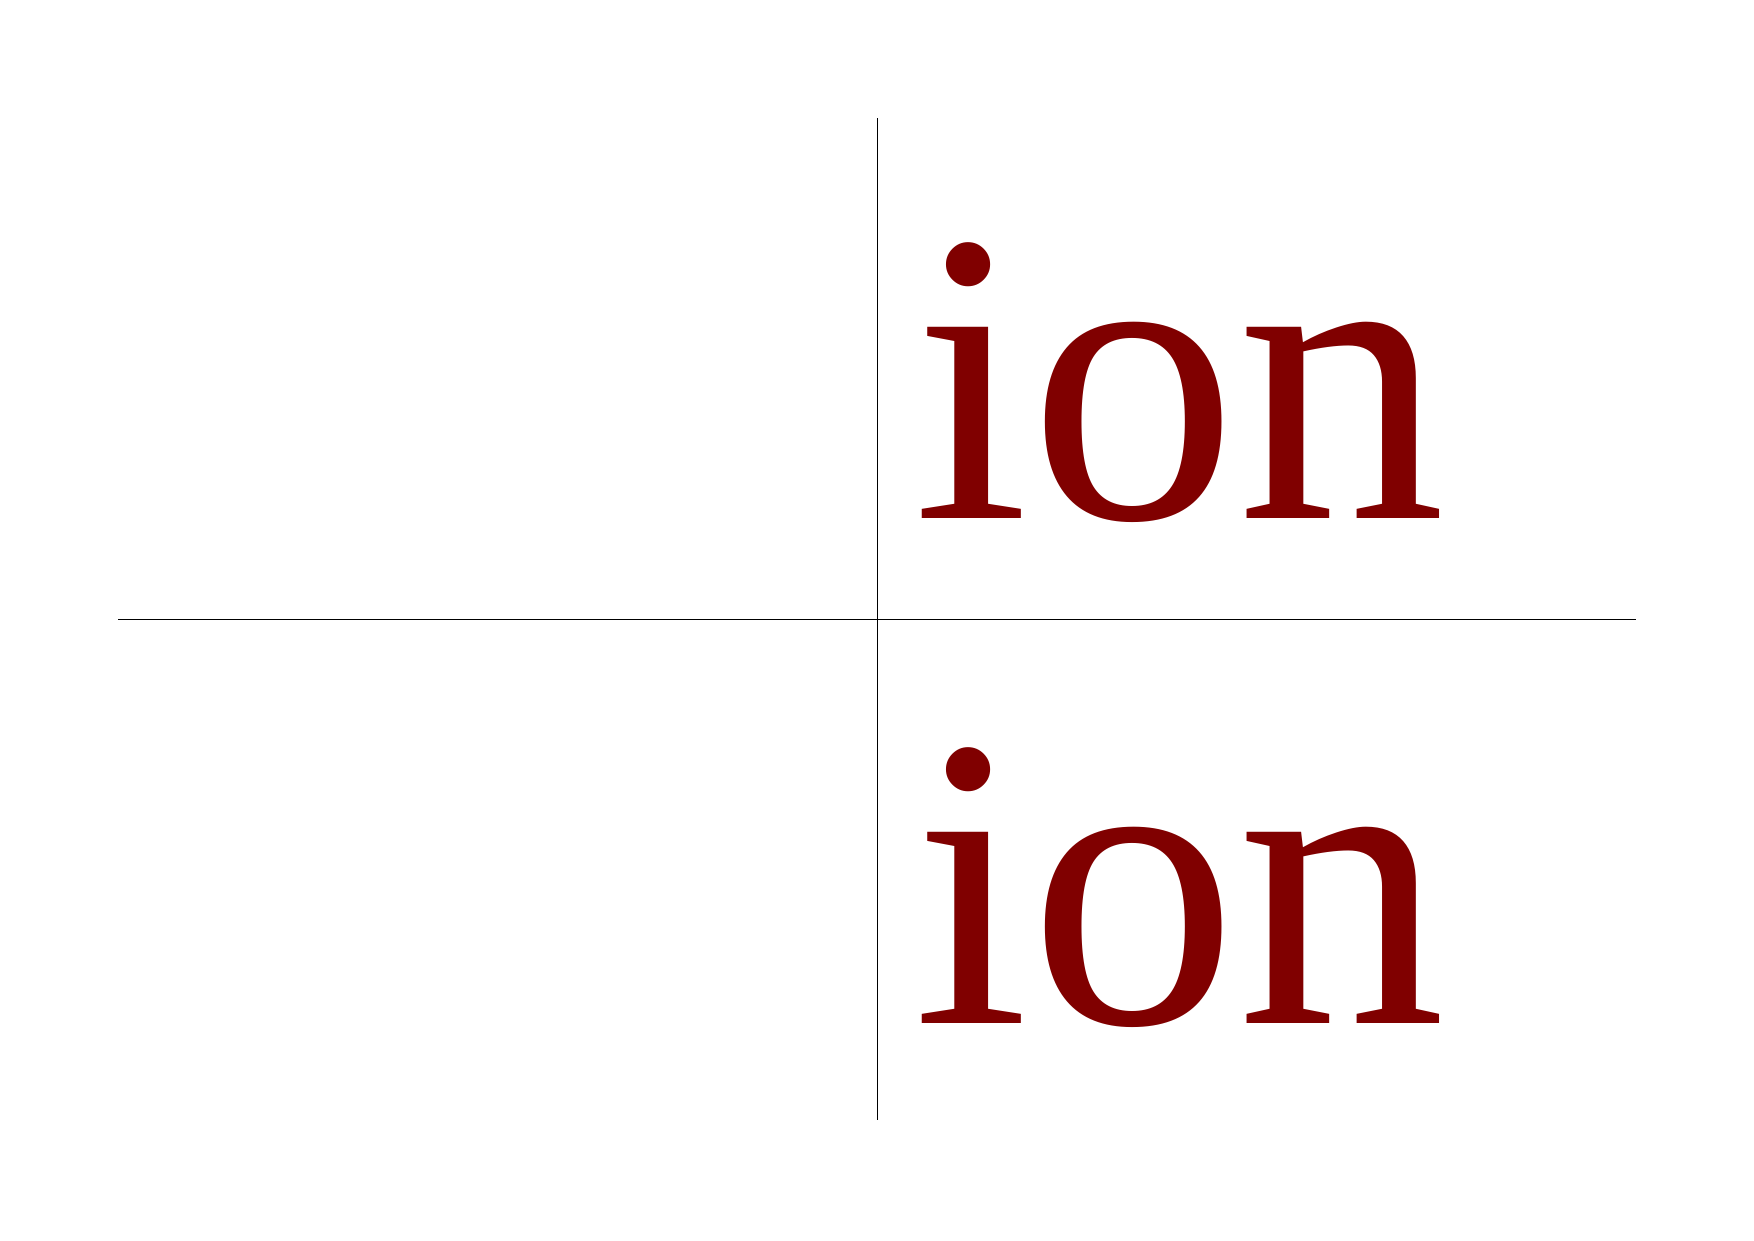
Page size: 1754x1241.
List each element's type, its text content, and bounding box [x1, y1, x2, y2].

table_cell [118, 620, 877, 1120]
table_header ion [878, 118, 1636, 619]
table_header [118, 118, 877, 619]
table_cell ion [878, 620, 1636, 1120]
